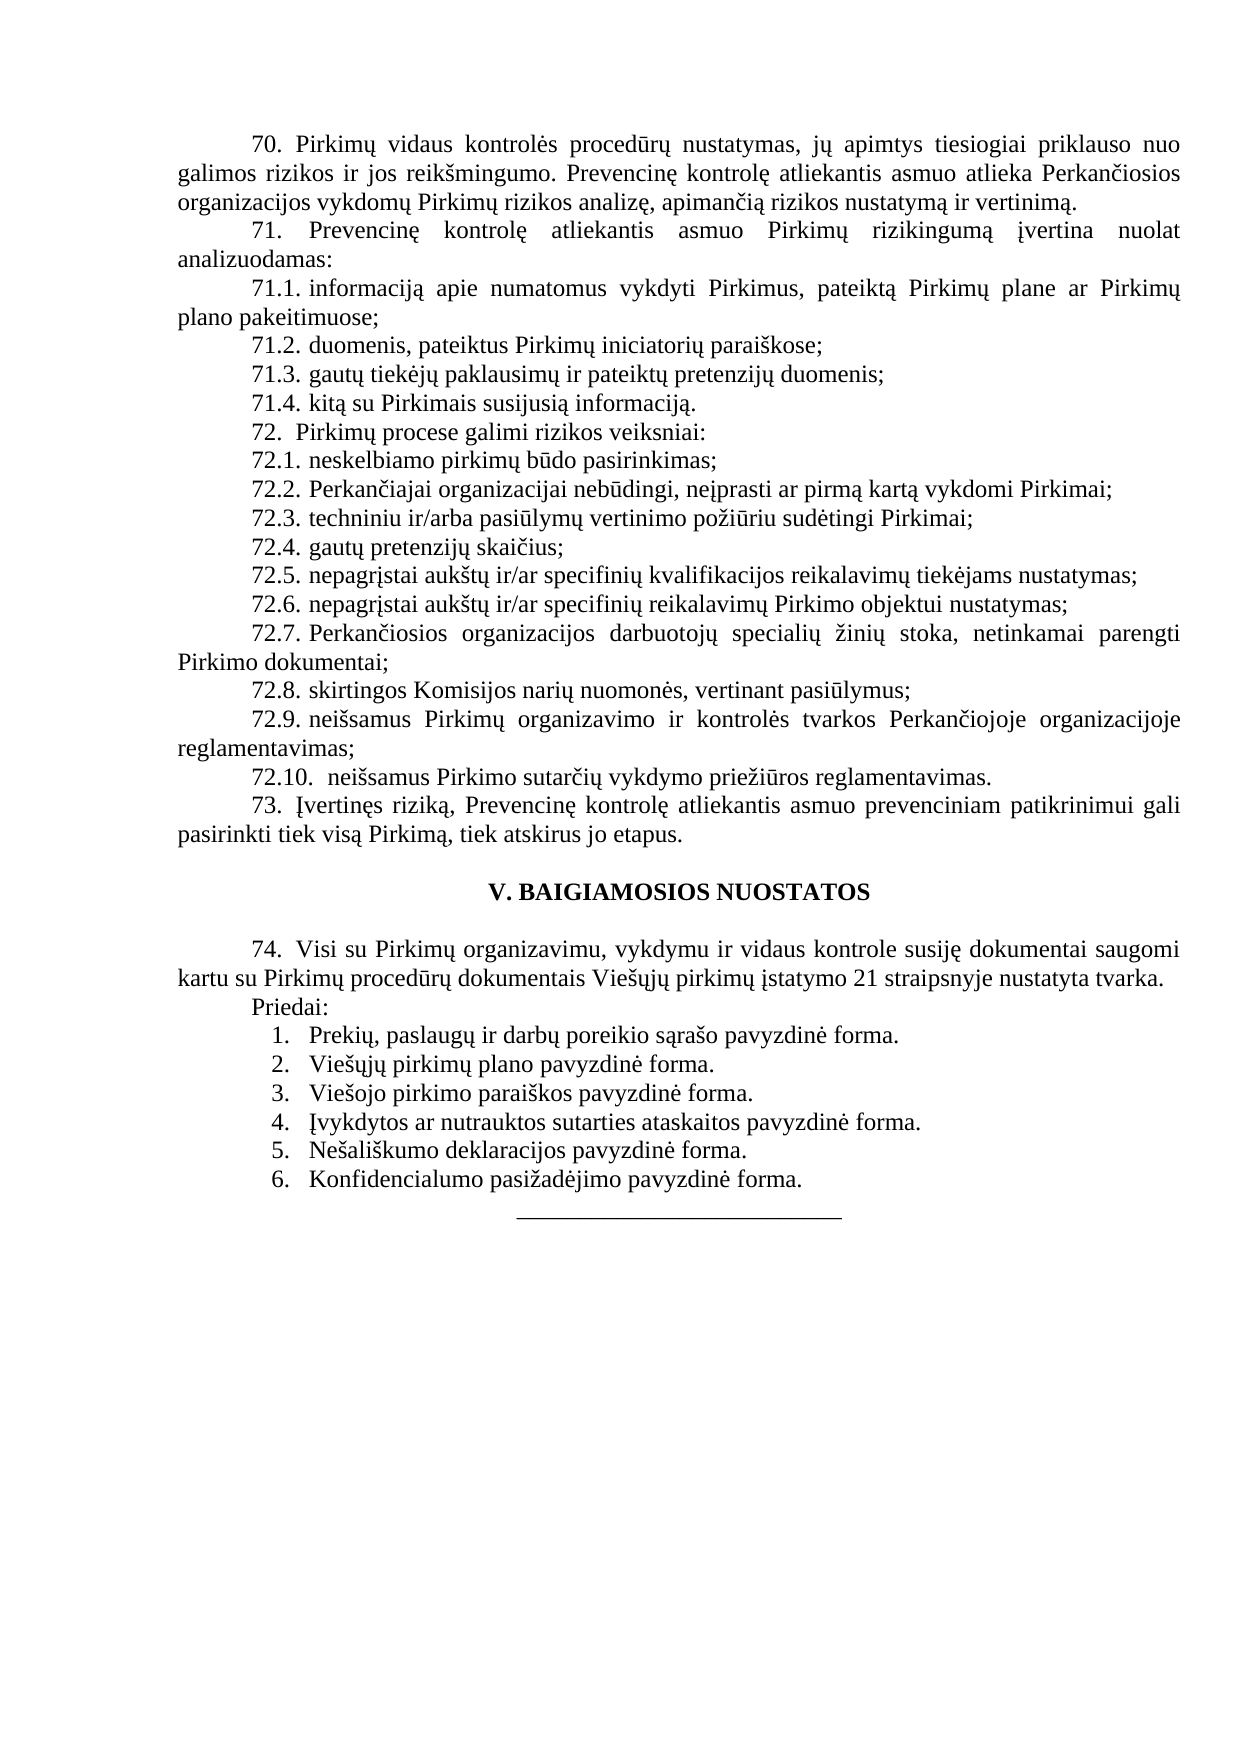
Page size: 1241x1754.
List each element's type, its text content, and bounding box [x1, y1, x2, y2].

text 70. Pirkimų vidaus kontrolės procedūrų nustatymas, jų apimtys tiesiogiai priklauso nuo galimos rizikos ir jos reikšmingumo. Prevencinę kontrolę atliekantis asmuo atlieka Perkančiosios organizacijos vykdomų Pirkimų rizikos analizę, apimančią rizikos nustatymą ir vertinimą. [177, 129, 1181, 215]
text 72.6. nepagrįstai aukštų ir/ar specifinių reikalavimų Pirkimo objektui nustatymas; [177, 589, 1181, 618]
text 72. Pirkimų procese galimi rizikos veiksniai: [177, 417, 1181, 445]
text 72.1. neskelbiamo pirkimų būdo pasirinkimas; [177, 445, 1181, 474]
text V. BAIGIAMOSIOS NUOSTATOS [177, 877, 1181, 905]
text 3. Viešojo pirkimo paraiškos pavyzdinė forma. [271, 1078, 1181, 1107]
text 5. Nešališkumo deklaracijos pavyzdinė forma. [271, 1135, 1181, 1164]
text 72.9. neišsamus Pirkimų organizavimo ir kontrolės tvarkos Perkančiojoje organizacijoje reglamentavimas; [177, 704, 1181, 762]
text 6. Konfidencialumo pasižadėjimo pavyzdinė forma. [271, 1164, 1181, 1193]
text 73. Įvertinęs riziką, Prevencinę kontrolę atliekantis asmuo prevenciniam patikrinimui gali pasirinkti tiek visą Pirkimą, tiek atskirus jo etapus. [177, 790, 1181, 848]
text 71.2. duomenis, pateiktus Pirkimų iniciatorių paraiškose; [177, 330, 1181, 359]
text 2. Viešųjų pirkimų plano pavyzdinė forma. [271, 1049, 1181, 1078]
text 1. Prekių, paslaugų ir darbų poreikio sąrašo pavyzdinė forma. [271, 1020, 1181, 1049]
text 71.1. informaciją apie numatomus vykdyti Pirkimus, pateiktą Pirkimų plane ar Pirkimų plano pakeitimuose; [177, 273, 1181, 330]
text Priedai: [236, 992, 1181, 1020]
text 72.2. Perkančiajai organizacijai nebūdingi, neįprasti ar pirmą kartą vykdomi Pirkimai; [177, 474, 1181, 503]
text 72.7. Perkančiosios organizacijos darbuotojų specialių žinių stoka, netinkamai parengti Pirkimo dokumentai; [177, 618, 1181, 675]
text 74. Visi su Pirkimų organizavimu, vykdymu ir vidaus kontrole susiję dokumentai saugomi kartu su Pirkimų procedūrų dokumentais Viešųjų pirkimų įstatymo 21 straipsnyje nustatyta tvarka. [177, 934, 1181, 992]
text 71. Prevencinę kontrolę atliekantis asmuo Pirkimų rizikingumą įvertina nuolat analizuodamas: [177, 215, 1181, 273]
text 71.4. kitą su Pirkimais susijusią informaciją. [177, 388, 1181, 417]
text 4. Įvykdytos ar nutrauktos sutarties ataskaitos pavyzdinė forma. [271, 1107, 1181, 1135]
text 72.5. nepagrįstai aukštų ir/ar specifinių kvalifikacijos reikalavimų tiekėjams nustatymas; [177, 560, 1181, 589]
text 72.4. gautų pretenzijų skaičius; [177, 532, 1181, 560]
text 71.3. gautų tiekėjų paklausimų ir pateiktų pretenzijų duomenis; [177, 359, 1181, 388]
text 72.10. neišsamus Pirkimo sutarčių vykdymo priežiūros reglamentavimas. [177, 762, 1181, 790]
text __________________________ [177, 1193, 1181, 1222]
text 72.8. skirtingos Komisijos narių nuomonės, vertinant pasiūlymus; [177, 675, 1181, 704]
text 72.3. techniniu ir/arba pasiūlymų vertinimo požiūriu sudėtingi Pirkimai; [177, 503, 1181, 532]
